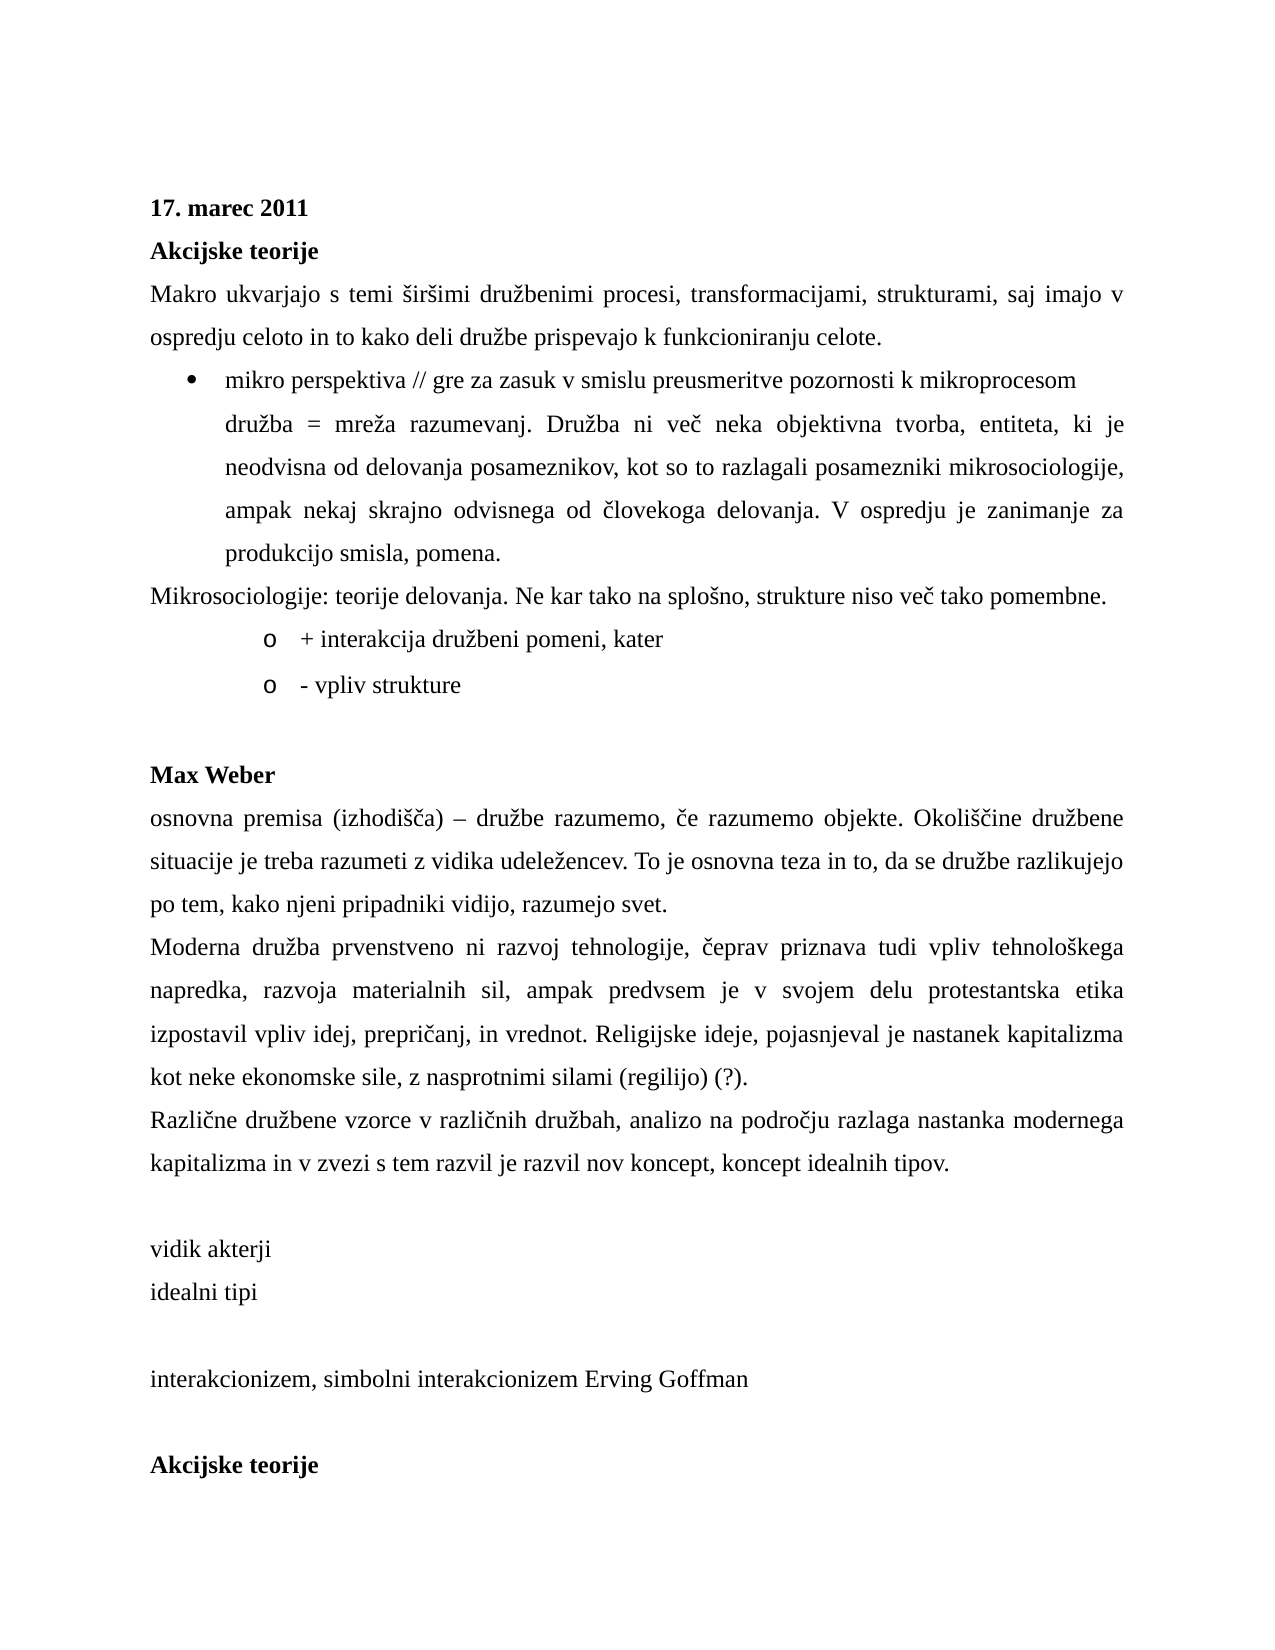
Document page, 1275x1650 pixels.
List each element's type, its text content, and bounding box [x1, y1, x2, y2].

text Akcijske teorije [150, 1450, 1125, 1479]
list mikro perspektiva // gre za zasuk v smislu preusmeritve pozornosti k mikroprocesom [187, 366, 1125, 394]
text Makro ukvarjajo s temi širšimi družbenimi procesi, transformacijami, strukturami, saj imajo v ospredju celoto in to kako deli družbe prispevajo k funkcioniranju celote. [150, 279, 1125, 351]
text Mikrosociologije: teorije delovanja. Ne kar tako na splošno, strukture niso več tako pomembne. [150, 581, 1125, 610]
list - vpliv strukture [262, 671, 1125, 701]
text 17. marec 2011 [150, 193, 1125, 222]
text Max Weber [150, 760, 1125, 789]
text Akcijske teorije [150, 236, 1125, 265]
text idealni tipi [150, 1277, 1125, 1306]
text vidik akterji [150, 1234, 1125, 1263]
list + interakcija družbeni pomeni, kater [262, 624, 1125, 655]
text Moderna družba prvenstveno ni razvoj tehnologije, čeprav priznava tudi vpliv tehnološkega napredka, razvoja materialnih sil, ampak predvsem je v svojem delu protestantska etika izpostavil vpliv idej, prepričanj, in vrednot. Religijske ideje, pojasnjeval je nastanek kapitalizma kot neke ekonomske sile, z nasprotnimi silami (regilijo) (?). [150, 932, 1125, 1091]
text Različne družbene vzorce v različnih družbah, analizo na področju razlaga nastanka modernega kapitalizma in v zvezi s tem razvil je razvil nov koncept, koncept idealnih tipov. [150, 1105, 1125, 1177]
text interakcionizem, simbolni interakcionizem Erving Goffman [150, 1364, 1125, 1392]
text osnovna premisa (izhodišča) – družbe razumemo, če razumemo objekte. Okoliščine družbene situacije je treba razumeti z vidika udeležencev. To je osnovna teza in to, da se družbe razlikujejo po tem, kako njeni pripadniki vidijo, razumejo svet. [150, 803, 1125, 918]
text družba = mreža razumevanj. Družba ni več neka objektivna tvorba, entiteta, ki je neodvisna od delovanja posameznikov, kot so to razlagali posamezniki mikrosociologije, ampak nekaj skrajno odvisnega od človekoga delovanja. V ospredju je zanimanje za produkcijo smisla, pomena. [225, 409, 1125, 567]
